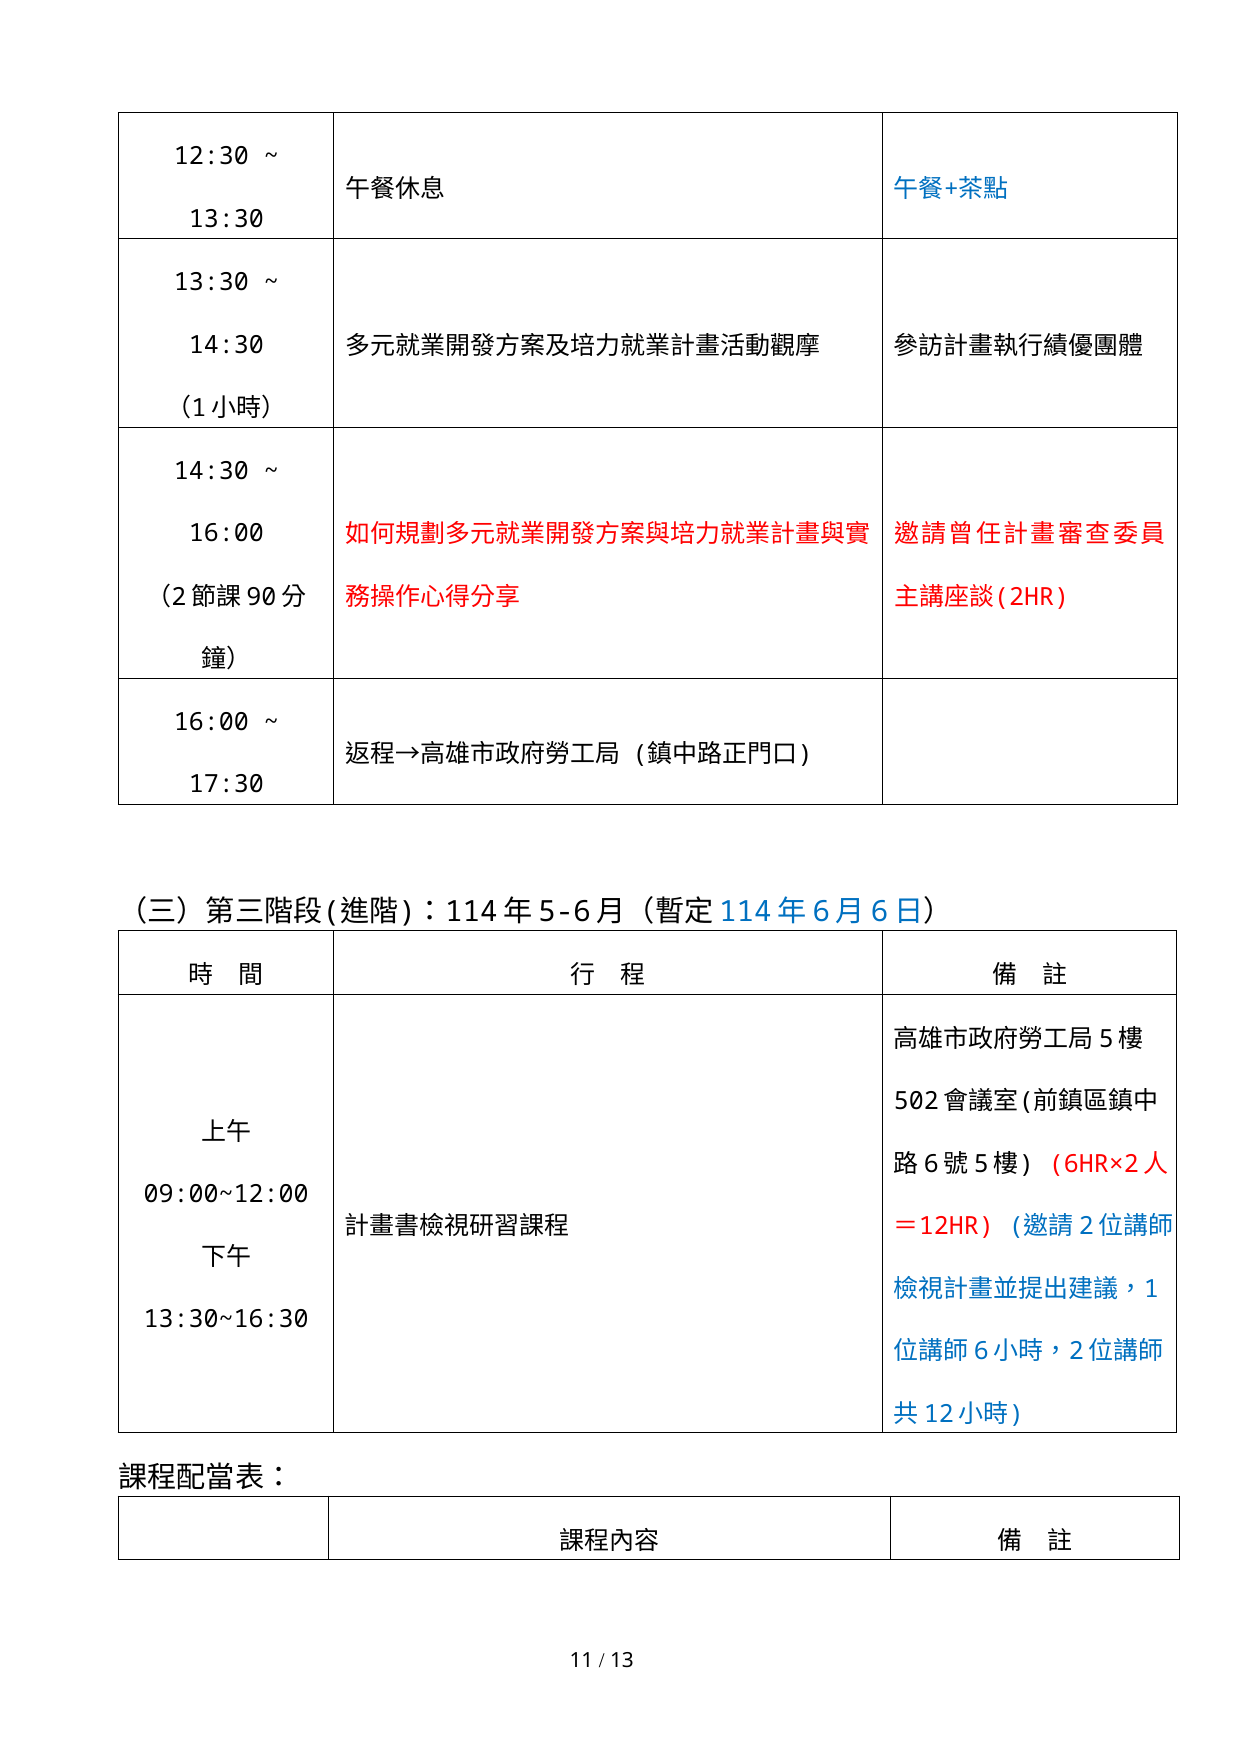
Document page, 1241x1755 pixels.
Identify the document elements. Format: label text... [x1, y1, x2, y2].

table_header 備 註 [891, 1497, 1179, 1559]
table_header 課程內容 [329, 1497, 890, 1559]
table_cell 如何規劃多元就業開發方案與培力就業計畫與實務操作心得分享 [334, 428, 882, 678]
table_header 備 註 [883, 931, 1176, 993]
table_cell 高雄市政府勞工局5樓502會議室(前鎮區鎮中路6號5樓) (6HR×2人＝12HR) (邀請2位講師檢視計畫並提出建議，1位講師6小時，2位講師共12小時) [883, 995, 1176, 1432]
text （三）第三階段(進階)：114年5-6月（暫定114年6月6日） [118, 867, 1122, 930]
text 課程配當表： [118, 1433, 1122, 1496]
table_cell 午餐休息 [334, 113, 882, 238]
table_cell 午餐+茶點 [883, 113, 1177, 238]
table_cell 多元就業開發方案及培力就業計畫活動觀摩 [334, 239, 882, 427]
table_cell 參訪計畫執行績優團體 [883, 239, 1177, 427]
table_cell 12:30 ~ 13:30 [119, 113, 333, 238]
table_cell 16:00 ~ 17:30 [119, 679, 333, 804]
table_cell 14:30 ~ 16:00 （2節課90分鐘） [119, 428, 333, 678]
table_cell 計畫書檢視研習課程 [334, 995, 882, 1432]
table_header [119, 1497, 328, 1559]
table_cell [883, 679, 1177, 804]
table_cell 13:30 ~ 14:30 （1小時） [119, 239, 333, 427]
table_cell 邀請曾任計畫審查委員主講座談(2HR) [883, 428, 1177, 678]
table_header 行 程 [334, 931, 882, 993]
table_header 時 間 [119, 931, 333, 993]
table_cell 返程→高雄市政府勞工局 (鎮中路正門口) [334, 679, 882, 804]
table_cell 上午09:00~12:00 下午13:30~16:30 [119, 995, 333, 1432]
